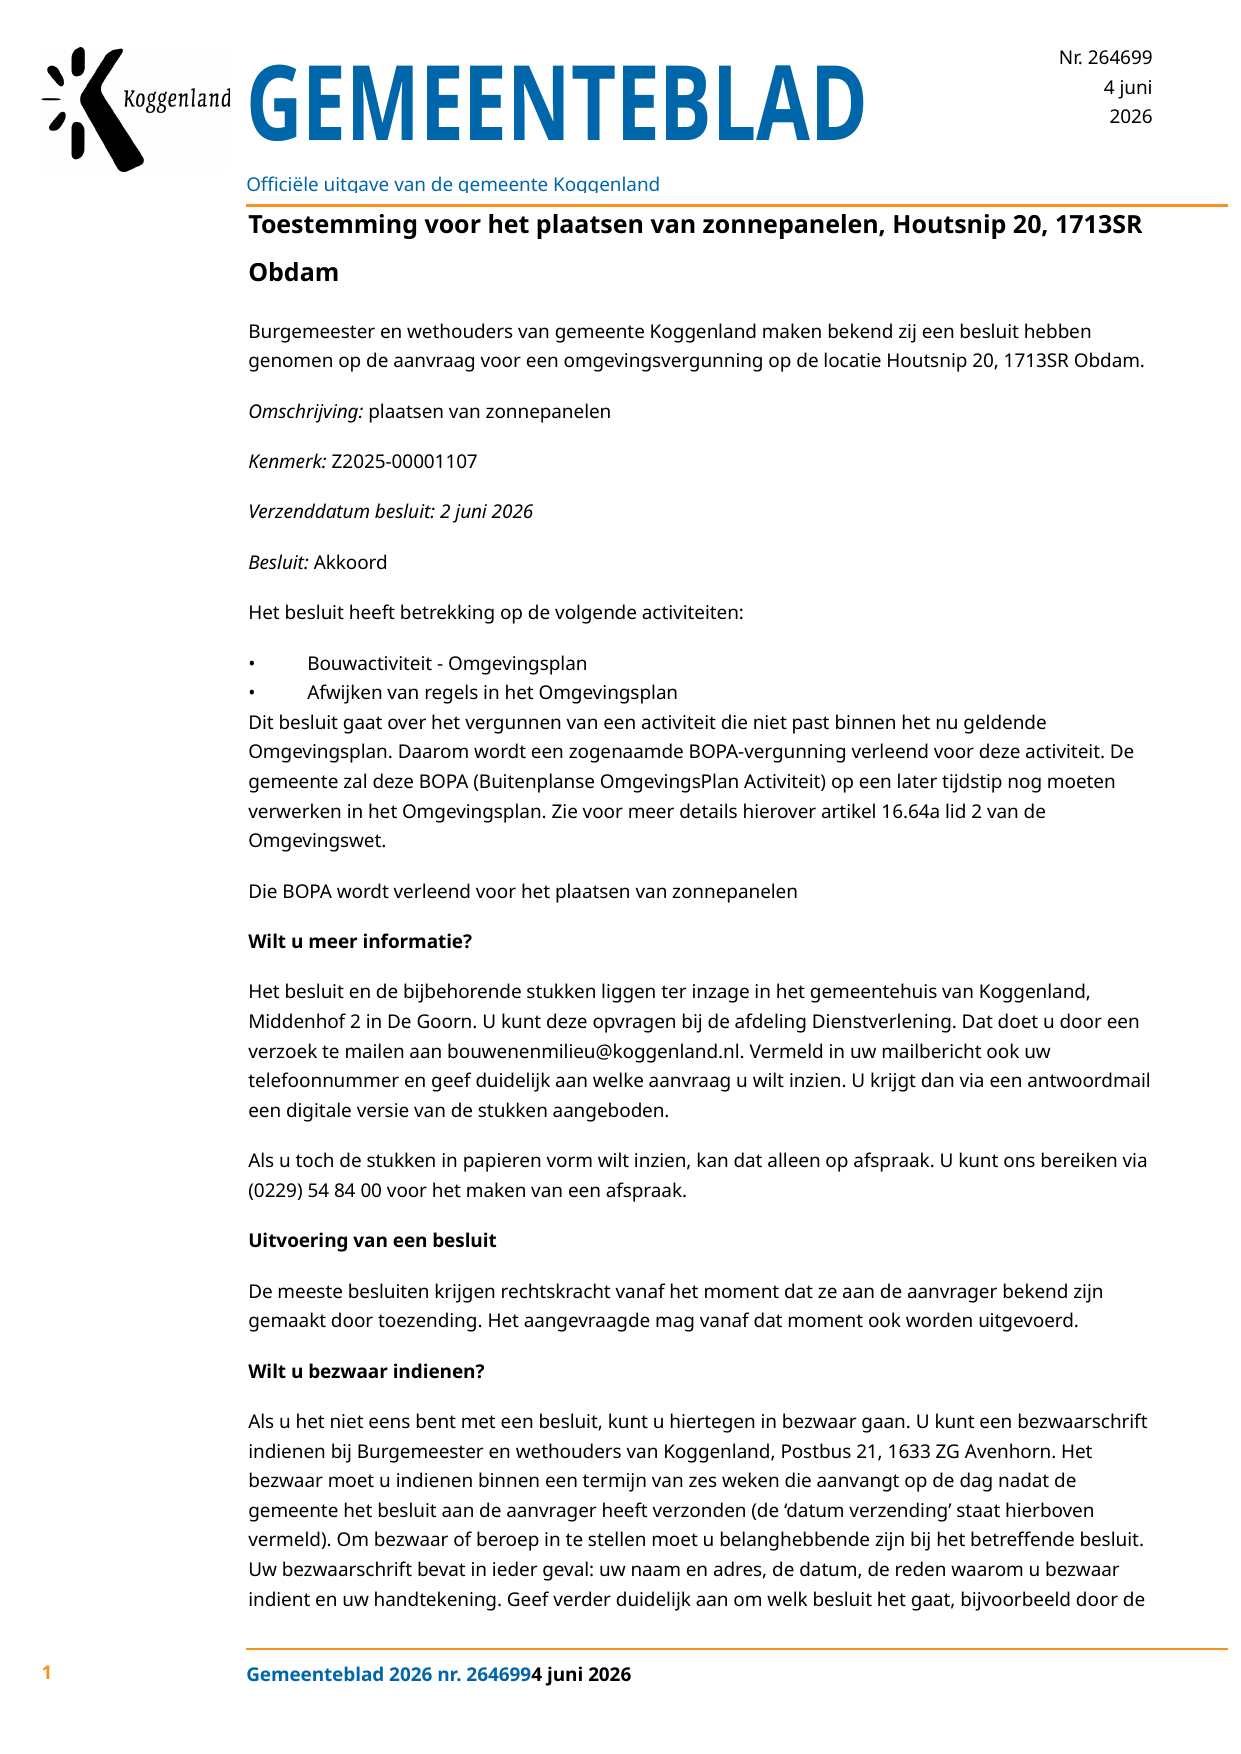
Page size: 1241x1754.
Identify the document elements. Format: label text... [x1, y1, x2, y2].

list Bouwactiviteit - Omgevingsplan [248, 650, 1152, 676]
text Wilt u meer informatie? [248, 928, 1152, 954]
text De meeste besluiten krijgen rechtskracht vanaf het moment dat ze aan de aanvrager bekend zijn gemaakt door toezending. Het aangevraagde mag vanaf dat moment ook worden uitgevoerd. [248, 1278, 1152, 1333]
text Als u toch de stukken in papieren vorm wilt inzien, kan dat alleen op afspraak. U kunt ons bereiken via (0229) 54 84 00 voor het maken van een afspraak. [248, 1147, 1152, 1203]
text Verzenddatum besluit: 2 juni 2026 [248, 499, 1152, 524]
text Wilt u bezwaar indienen? [248, 1358, 1152, 1384]
text Besluit: Akkoord [248, 549, 1152, 575]
text Het besluit heeft betrekking op de volgende activiteiten: [248, 599, 1152, 625]
picture [41, 47, 231, 172]
list Afwijken van regels in het Omgevingsplan [248, 679, 1152, 705]
text Burgemeester en wethouders van gemeente Koggenland maken bekend zij een besluit hebben genomen op de aanvraag voor een omgevingsvergunning op de locatie Houtsnip 20, 1713SR Obdam. [248, 318, 1152, 373]
text Dit besluit gaat over het vergunnen van een activiteit die niet past binnen het nu geldende Omgevingsplan. Daarom wordt een zogenaamde BOPA-vergunning verleend voor deze activiteit. De gemeente zal deze BOPA (Buitenplanse OmgevingsPlan Activiteit) op een later tijdstip nog moeten verwerken in het Omgevingsplan. Zie voor meer details hierover artikel 16.64a lid 2 van de Omgevingswet. [248, 709, 1152, 853]
text Uitvoering van een besluit [248, 1227, 1152, 1253]
text Omschrijving: plaatsen van zonnepanelen [248, 398, 1152, 424]
text Toestemming voor het plaatsen van zonnepanelen, Houtsnip 20, 1713SR Obdam [248, 207, 1152, 288]
text Als u het niet eens bent met een besluit, kunt u hiertegen in bezwaar gaan. U kunt een bezwaarschrift indienen bij Burgemeester en wethouders van Koggenland, Postbus 21, 1633 ZG Avenhorn. Het bezwaar moet u indienen binnen een termijn van zes weken die aanvangt op de dag nadat de gemeente het besluit aan de aanvrager heeft verzonden (de ‘datum verzending’ staat hierboven vermeld). Om bezwaar of beroep in te stellen moet u belanghebbende zijn bij het betreffende besluit. Uw bezwaarschrift bevat in ieder geval: uw naam en adres, de datum, de reden waarom u bezwaar indient en uw handtekening. Geef verder duidelijk aan om welk besluit het gaat, bijvoorbeeld door de [248, 1408, 1152, 1612]
text Kenmerk: Z2025-00001107 [248, 448, 1152, 474]
text Die BOPA wordt verleend voor het plaatsen van zonnepanelen [248, 878, 1152, 904]
text Het besluit en de bijbehorende stukken liggen ter inzage in het gemeentehuis van Koggenland, Middenhof 2 in De Goorn. U kunt deze opvragen bij de afdeling Dienstverlening. Dat doet u door een verzoek te mailen aan bouwenenmilieu@koggenland.nl. Vermeld in uw mailbericht ook uw telefoonnummer en geef duidelijk aan welke aanvraag u wilt inzien. U krijgt dan via een antwoordmail een digitale versie van de stukken aangeboden. [248, 979, 1152, 1123]
